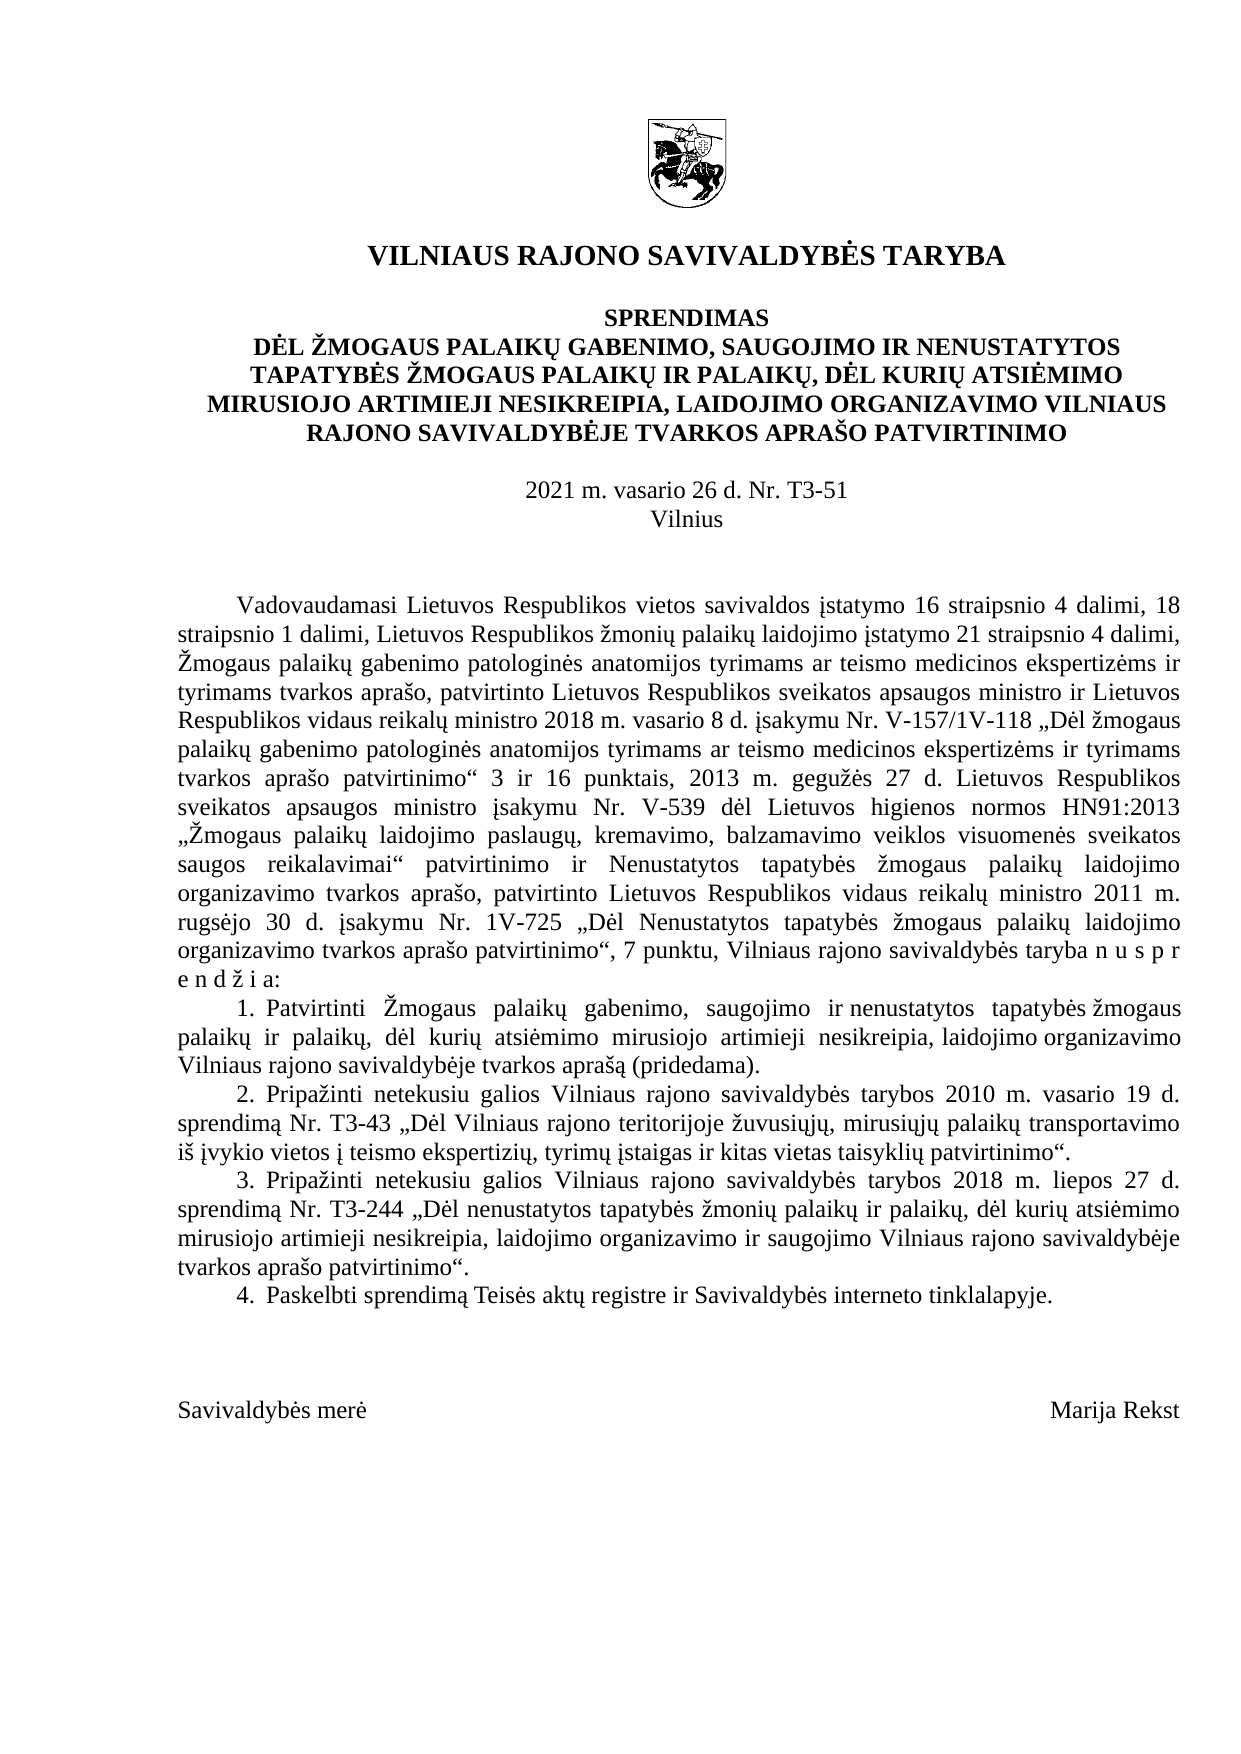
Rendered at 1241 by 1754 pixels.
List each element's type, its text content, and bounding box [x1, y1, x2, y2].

text 1. Patvirtinti Žmogaus palaikų gabenimo, saugojimo ir nenustatytos tapatybės žmogaus palaikų ir palaikų, dėl kurių atsiėmimo mirusiojo artimieji nesikreipia, laidojimo organizavimo Vilniaus rajono savivaldybėje tvarkos aprašą (pridedama). [177, 993, 1181, 1079]
text Savivaldybės merė Marija Rekst [177, 1396, 1181, 1424]
text Vadovaudamasi Lietuvos Respublikos vietos savivaldos įstatymo 16 straipsnio 4 dalimi, 18 straipsnio 1 dalimi, Lietuvos Respublikos žmonių palaikų laidojimo įstatymo 21 straipsnio 4 dalimi, Žmogaus palaikų gabenimo patologinės anatomijos tyrimams ar teismo medicinos ekspertizėms ir tyrimams tvarkos aprašo, patvirtinto Lietuvos Respublikos sveikatos apsaugos ministro ir Lietuvos Respublikos vidaus reikalų ministro 2018 m. vasario 8 d. įsakymu Nr. V-157/1V-118 „Dėl žmogaus palaikų gabenimo patologinės anatomijos tyrimams ar teismo medicinos ekspertizėms ir tyrimams tvarkos aprašo patvirtinimo“ 3 ir 16 punktais, 2013 m. gegužės 27 d. Lietuvos Respublikos sveikatos apsaugos ministro įsakymu Nr. V-539 dėl Lietuvos higienos normos HN91:2013 „Žmogaus palaikų laidojimo paslaugų, kremavimo, balzamavimo veiklos visuomenės sveikatos saugos reikalavimai“ patvirtinimo ir Nenustatytos tapatybės žmogaus palaikų laidojimo organizavimo tvarkos aprašo, patvirtinto Lietuvos Respublikos vidaus reikalų ministro 2011 m. rugsėjo 30 d. įsakymu Nr. 1V-725 „Dėl Nenustatytos tapatybės žmogaus palaikų laidojimo organizavimo tvarkos aprašo patvirtinimo“, 7 punktu, Vilniaus rajono savivaldybės taryba n u s p r e n d ž i a: [177, 591, 1181, 993]
text 4. Paskelbti sprendimą Teisės aktų registre ir Savivaldybės interneto tinklalapyje. [177, 1281, 1181, 1309]
text DĖL ŽMOGAUS PALAIKŲ GABENIMO, SAUGOJIMO IR NENUSTATYTOS TAPATYBĖS ŽMOGAUS PALAIKŲ IR PALAIKŲ, DĖL KURIŲ ATSIĖMIMO MIRUSIOJO ARTIMIEJI NESIKREIPIA, LAIDOJIMO ORGANIZAVIMO VILNIAUS RAJONO SAVIVALDYBĖJE TVARKOS APRAŠO PATVIRTINIMO [177, 332, 1196, 447]
text 2021 m. vasario 26 d. Nr. T3-51 [177, 476, 1196, 504]
text 2. Pripažinti netekusiu galios Vilniaus rajono savivaldybės tarybos 2010 m. vasario 19 d. sprendimą Nr. T3-43 „Dėl Vilniaus rajono teritorijoje žuvusiųjų, mirusiųjų palaikų transportavimo iš įvykio vietos į teismo ekspertizių, tyrimų įstaigas ir kitas vietas taisyklių patvirtinimo“. [177, 1079, 1181, 1166]
text Vilnius [177, 504, 1196, 533]
text Vilniaus rajono savivaldybės Taryba [177, 238, 1196, 272]
text 3. Pripažinti netekusiu galios Vilniaus rajono savivaldybės tarybos 2018 m. liepos 27 d. sprendimą Nr. T3-244 „Dėl nenustatytos tapatybės žmonių palaikų ir palaikų, dėl kurių atsiėmimo mirusiojo artimieji nesikreipia, laidojimo organizavimo ir saugojimo Vilniaus rajono savivaldybėje tvarkos aprašo patvirtinimo“. [177, 1166, 1181, 1281]
text Sprendimas [177, 303, 1196, 332]
